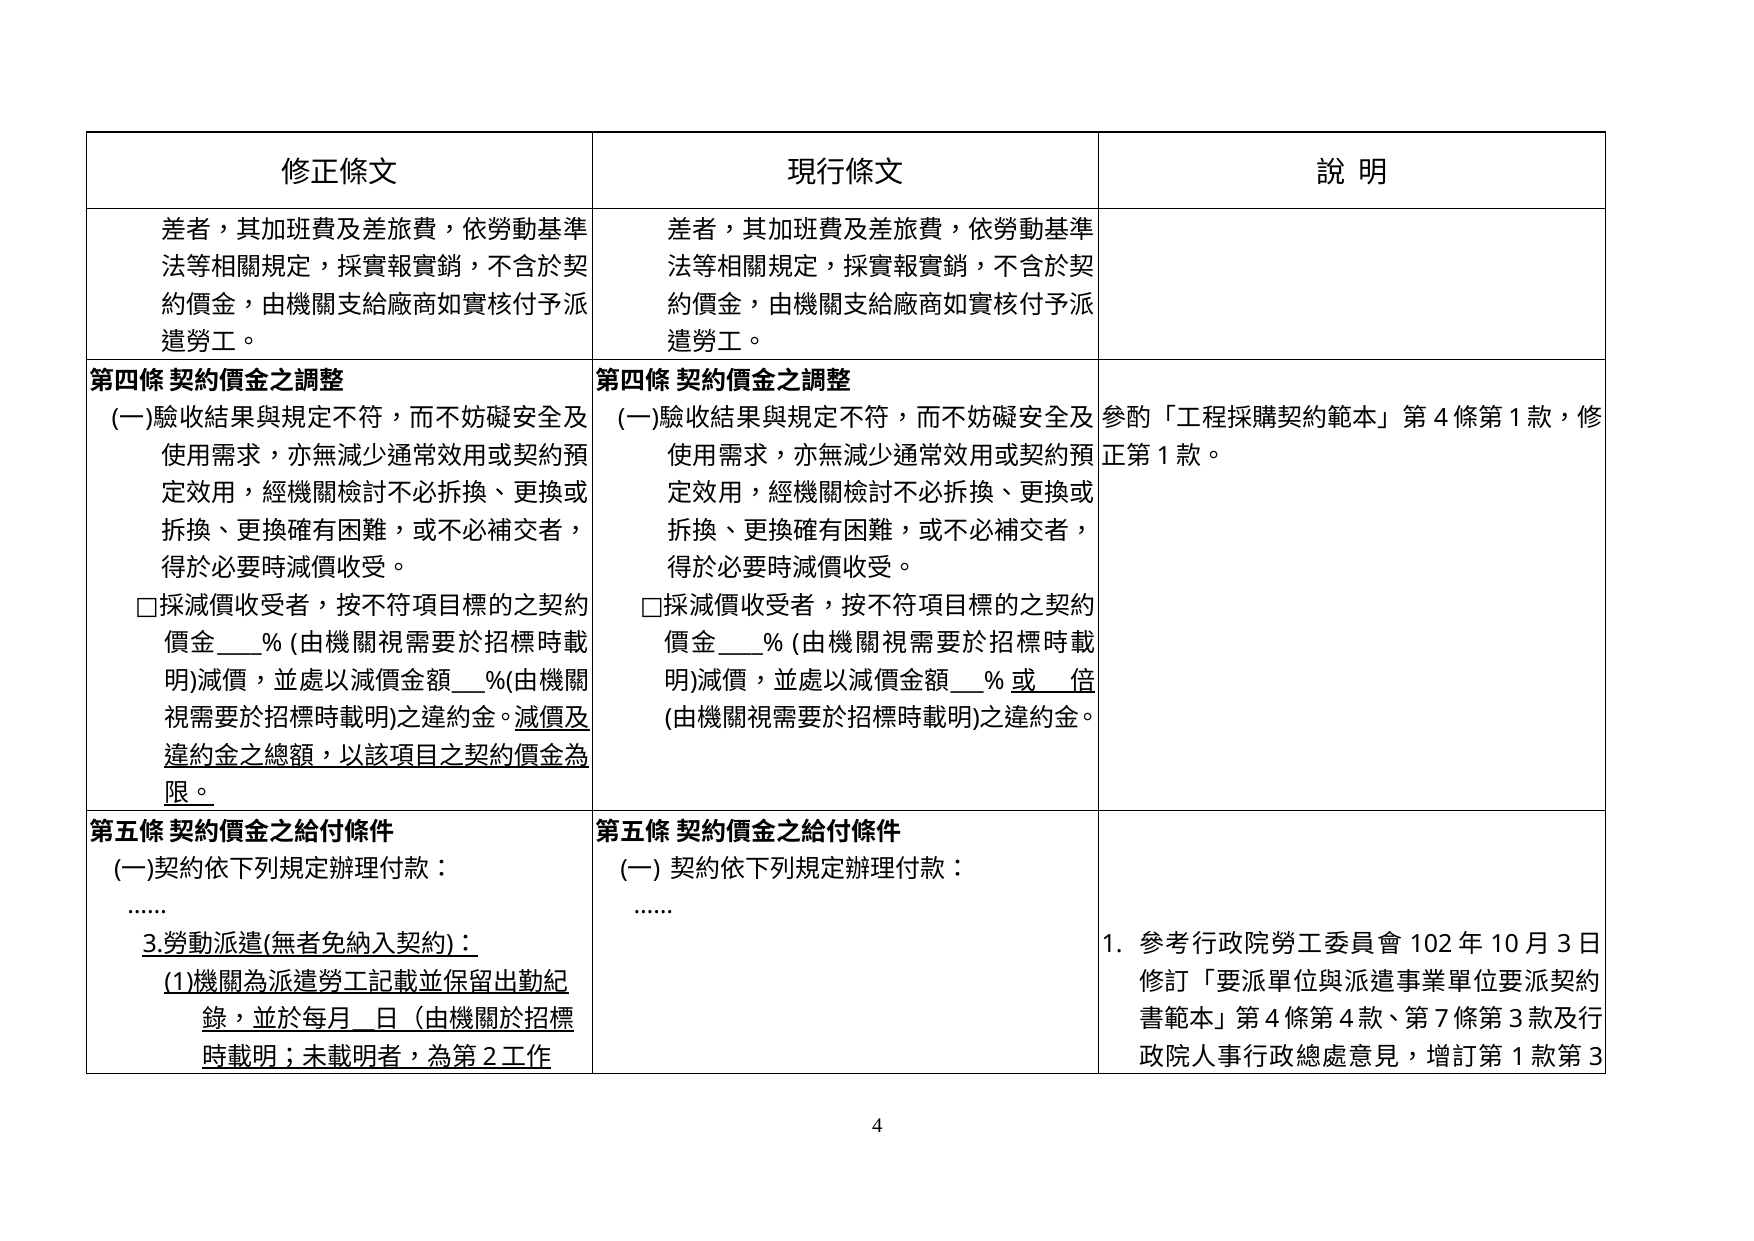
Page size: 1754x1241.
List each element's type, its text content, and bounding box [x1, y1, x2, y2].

table_cell 差者，其加班費及差旅費，依勞動基準法等相關規定，採實報實銷，不含於契約價金，由機關支給廠商如實核付予派遣勞工。 [593, 209, 1098, 358]
table_cell 第四條 契約價金之調整 (一)驗收結果與規定不符，而不妨礙安全及使用需求，亦無減少通常效用或契約預定效用，經機關檢討不必拆換、更換或拆換、更換確有困難，或不必補交者，得於必要時減價收受。 □採減價收受者，按不符項目標的之契約價金____% (由機關視需要於招標時載明)減價，並處以減價金額___%(由機關視需要於招標時載明)之違約金。減價及違約金之總額，以該項目之契約價金為限。 [87, 360, 592, 809]
table_cell 參酌「工程採購契約範本」第4條第1款，修正第1款。 [1099, 360, 1605, 809]
table_cell 第五條 契約價金之給付條件 契約依下列規定辦理付款： …… [593, 811, 1098, 1073]
table_cell 第五條 契約價金之給付條件 (一)契約依下列規定辦理付款： …… 3.勞動派遣(無者免納入契約)： (1)機關為派遣勞工記載並保留出勤紀錄，並於每月__日（由機關於招標時載明；未載明者，為第2工作 [87, 811, 592, 1073]
table_header 現行條文 [593, 133, 1098, 207]
table_cell 差者，其加班費及差旅費，依勞動基準法等相關規定，採實報實銷，不含於契約價金，由機關支給廠商如實核付予派遣勞工。 [87, 209, 592, 358]
table_header 修正條文 [87, 133, 592, 207]
table_cell 參考行政院勞工委員會102年10月3日修訂「要派單位與派遣事業單位要派契約書範本」第4條第4款、第7條第3款及行政院人事行政總處意見，增訂第1款第3目第1子目至第3子目。 原第8款涉勞動派遣廠商請款事宜，移列第1款第3目第4子目。另依監察院實地訪查結果及意見，修正廠商於最後一次向機關請款時，不再使用切結書之方式；惟如有履約保證金者，機關可選擇增訂廠商履約保證金發還條件條款，就繳納切結書之廠商，其尚未發還之履約保證金，應於檢送履約期間提繳勞工退休金、繳納勞工保險費等之繳費證明影本，供機關審查後，始得發還，以保障派遣勞工權益。 原第1款第3目移列同款第4目，並酌修文字。 參考「工程採購契約範本」第5條第1款第4目，增訂第1款第5目。 原第1款第4目移列同款第6目。 原第1款第5目移列同款第7目。另「行政院主計處」於101年2月6日改制為「行政院主計總處」，修正第1款第7目第1子目。 比照「工程採購契約範本」第5條第1款第13目，增訂第1款第8目。 第4款酌修文字。 比照「工程採購契約範本」第5條第1款第10目，修正第5款，另政府採購資訊公告系統已更名為政府電子採購網。 依財政部政府採購及報核流程子工作圈102年第1次會議紀錄，鼓勵廠商配合電子發票政策，提出電子發票請領契約價金，修正第7款。 原第8款涉勞動派遣廠商請款事宜，移列第1款第3目第4子目。以下款次順延。 原第14款移列第13款，並參考行政院勞工委員會意見修正文字。 [1099, 811, 1605, 1073]
table_cell 第四條 契約價金之調整 (一)驗收結果與規定不符，而不妨礙安全及使用需求，亦無減少通常效用或契約預定效用，經機關檢討不必拆換、更換或拆換、更換確有困難，或不必補交者，得於必要時減價收受。 □採減價收受者，按不符項目標的之契約價金____% (由機關視需要於招標時載明)減價，並處以減價金額___% 或___倍(由機關視需要於招標時載明)之違約金。 [593, 360, 1098, 809]
table_cell 「公共工程技術服務契約範本」第3條第2款第2目已有約定建造費用百分比法，爰刪除建造費用百分比法相關內容。 本條最末選項之3「派遣人員」，修正為「派遣勞工」。 [1099, 209, 1605, 358]
table_header 說 明 [1099, 133, 1605, 207]
